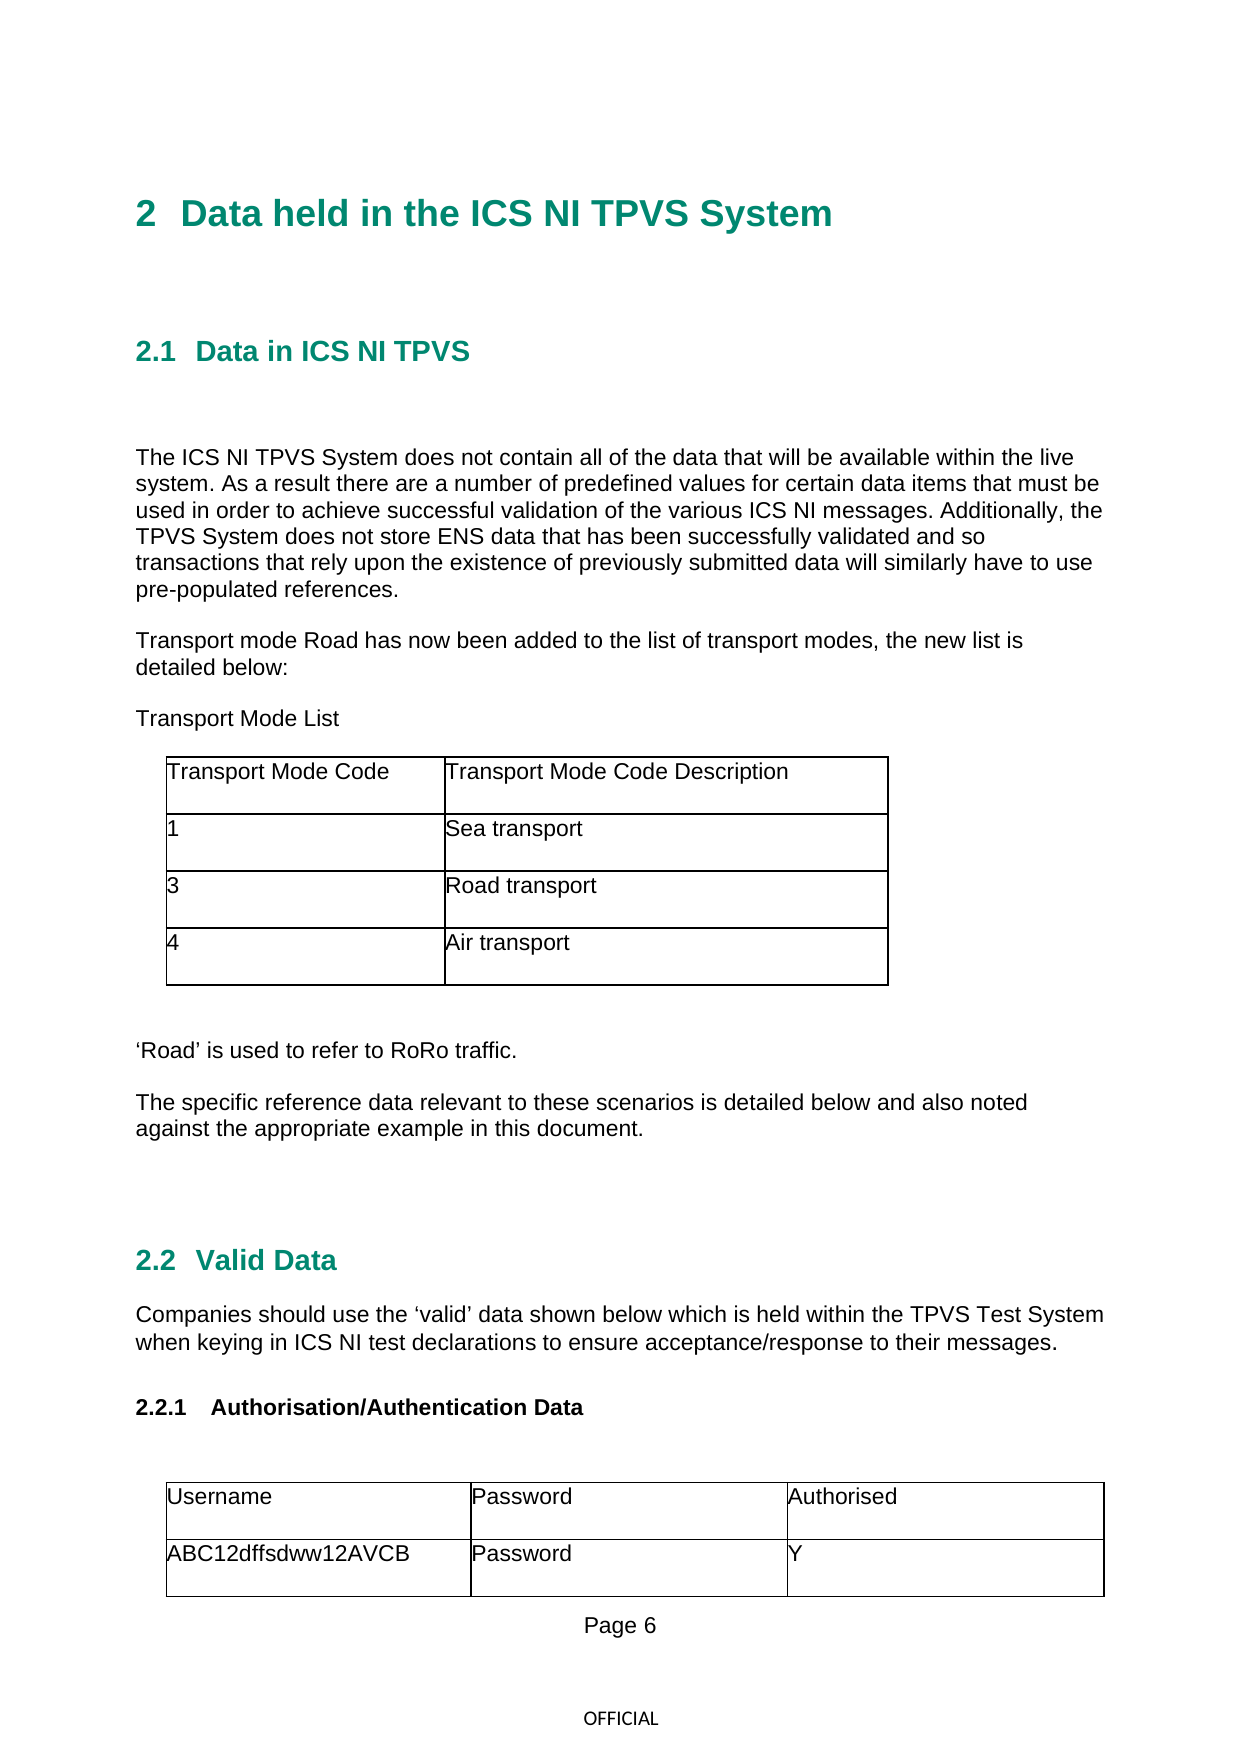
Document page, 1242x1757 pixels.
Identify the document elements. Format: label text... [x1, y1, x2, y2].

subtitle Authorisation/Authentication Data [135, 1394, 1104, 1420]
table_cell Y [788, 1540, 1103, 1596]
table_cell ABC12dffsdww12AVCB [167, 1540, 470, 1596]
text ‘Road’ is used to refer to RoRo traffic. [135, 1037, 1104, 1063]
table_cell 4 [167, 929, 444, 984]
subtitle Valid Data [135, 1242, 1104, 1276]
subtitle Data held in the ICS NI TPVS System [135, 191, 1104, 234]
table_cell 3 [167, 872, 444, 927]
table_header Transport Mode Code [167, 758, 444, 813]
text Transport Mode List [135, 705, 1104, 731]
table_header Password [472, 1483, 787, 1539]
text Transport mode Road has now been added to the list of transport modes, the new list is detailed below: [135, 627, 1104, 680]
subtitle Data in ICS NI TPVS [135, 334, 1104, 368]
table_cell Sea transport [446, 815, 887, 870]
table_cell Password [472, 1540, 787, 1596]
text The specific reference data relevant to these scenarios is detailed below and also noted against the appropriate example in this document. [135, 1088, 1104, 1141]
text The ICS NI TPVS System does not contain all of the data that will be available within the live system. As a result there are a number of predefined values for certain data items that must be used in order to achieve successful validation of the various ICS NI messages. Additionally, the TPVS System does not store ENS data that has been successfully validated and so transactions that rely upon the existence of previously submitted data will similarly have to use pre-populated references. [135, 444, 1104, 602]
table_cell Air transport [446, 929, 887, 984]
table_cell Road transport [446, 872, 887, 927]
table_header Authorised [788, 1483, 1103, 1539]
text Companies should use the ‘valid’ data shown below which is held within the TPVS Test System when keying in ICS NI test declarations to ensure acceptance/response to their messages. [135, 1301, 1104, 1356]
table_header Transport Mode Code Description [446, 758, 887, 813]
table_header Username [167, 1483, 470, 1539]
table_cell 1 [167, 815, 444, 870]
